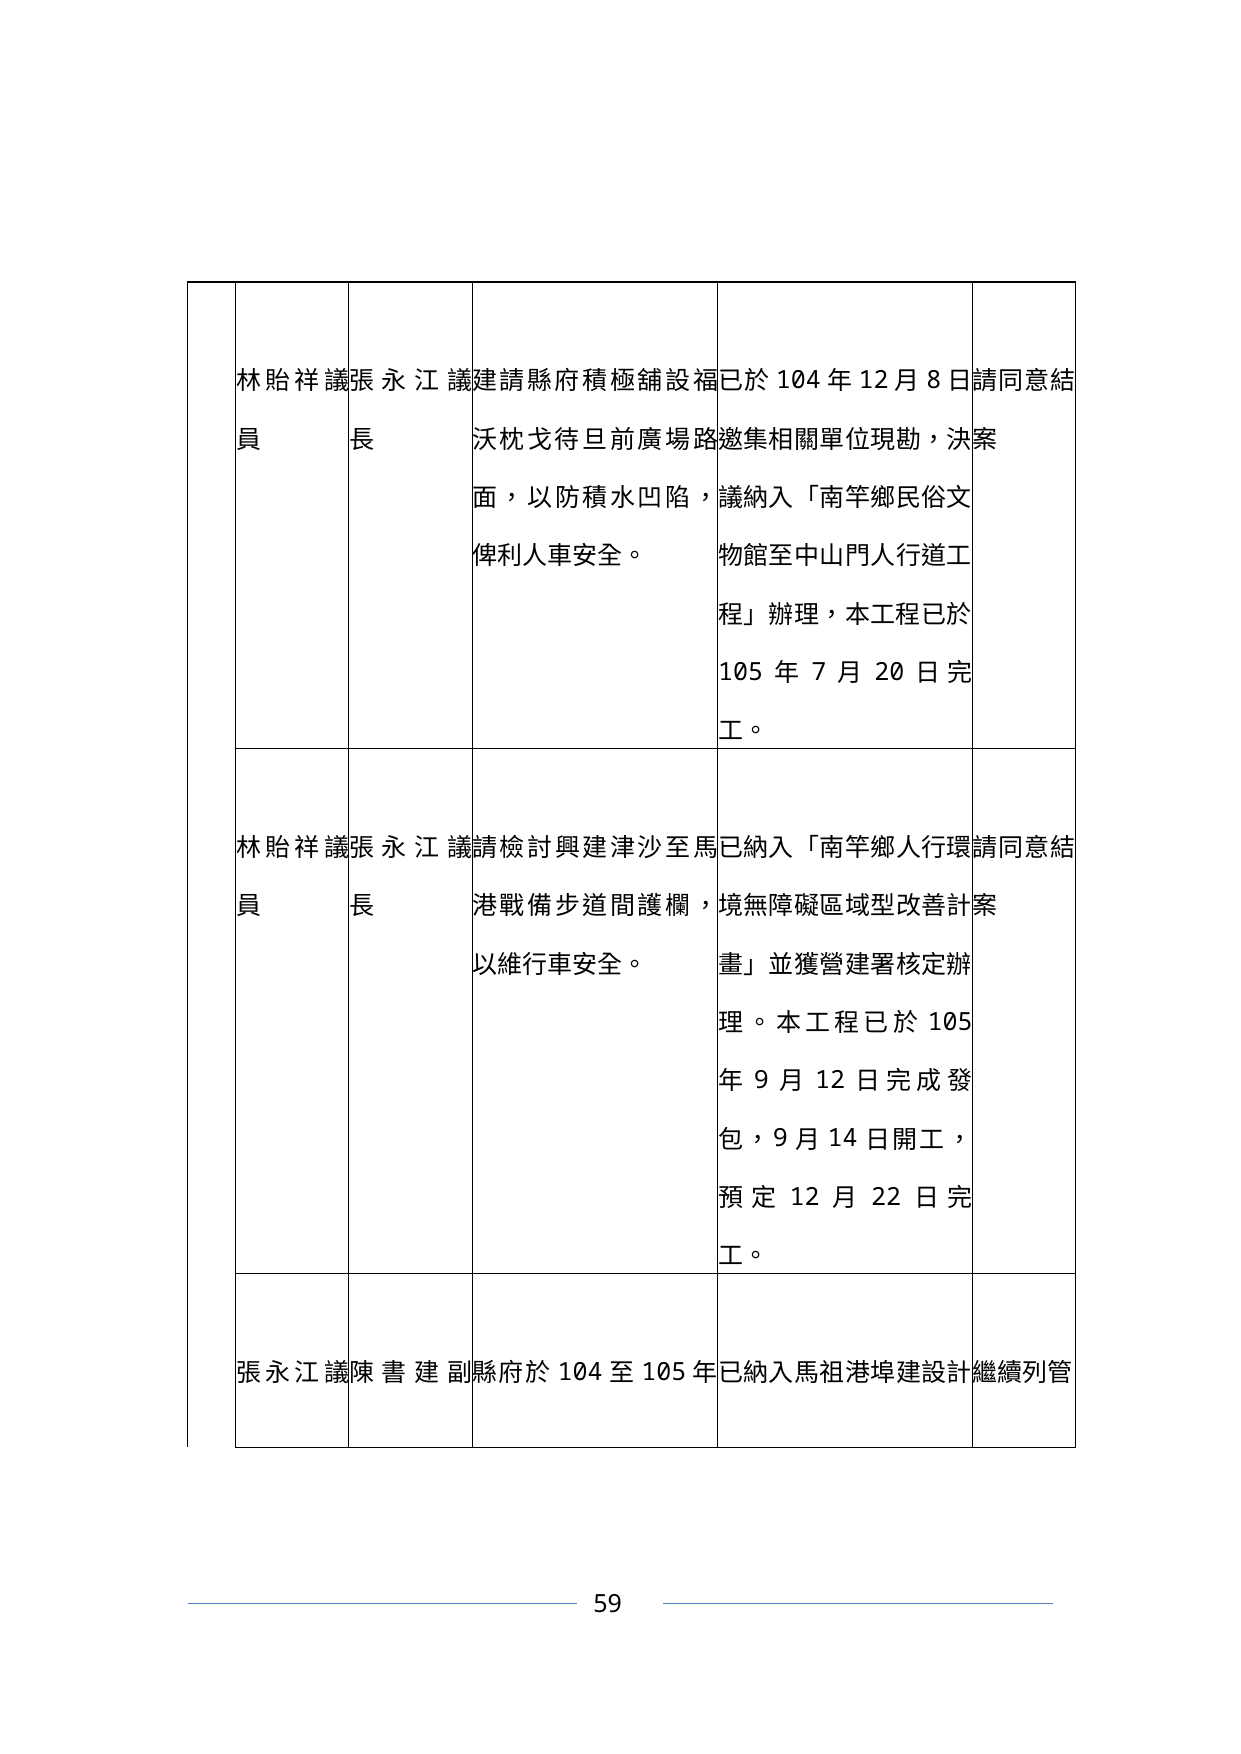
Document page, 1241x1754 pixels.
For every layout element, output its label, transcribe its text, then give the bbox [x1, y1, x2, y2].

table_cell 張永江議長 [236, 1274, 348, 1447]
table_cell 請檢討興建津沙至馬港戰備步道間護欄，以維行車安全。 [473, 749, 717, 1273]
table_cell 張永江議長 [349, 749, 472, 1273]
table_cell 林貽祥議員 [236, 749, 348, 1273]
table_cell 陳書建副議長 [349, 1274, 472, 1447]
table_cell 林貽祥議員 [236, 283, 348, 748]
table_cell 請同意結案 [973, 749, 1075, 1273]
table_cell 建請縣府積極舖設福沃枕戈待旦前廣場路面，以防積水凹陷，俾利人車安全。 [473, 283, 717, 748]
table_cell 已納入「南竿鄉人行環境無障礙區域型改善計畫」並獲營建署核定辦理。本工程已於105年9月12日完成發包，9月14日開工，預定12月22日完工。 [718, 749, 972, 1273]
table_cell 已於104年12月8日邀集相關單位現勘，決議納入「南竿鄉民俗文物館至中山門人行道工程」辦理，本工程已於105年7月20日完工。 [718, 283, 972, 748]
table_cell 繼續列管 [973, 1274, 1075, 1447]
table_cell 縣府於104至105年度中柱碼頭候船室預算已到位，目前正在規劃階段，要求承辦單位審慎執行。 [473, 1274, 717, 1447]
table_cell 已納入馬祖港埠建設計劃(101~105)中執行「中柱碼頭區-行政旅運服務中心興建及周邊環境營造工程」，顧問公司於105於8月11日提交修正設計成果，本府於8月23日至東引召開細部設計前協調會議。8月25日基本設計成果同意備查，經審查通過後30日提送細部設計成果至本府。目前辦理土地取得作業程序。 [718, 1274, 972, 1447]
table_cell 請同意結案 [973, 283, 1075, 748]
table_cell 張永江議長 [349, 283, 472, 748]
